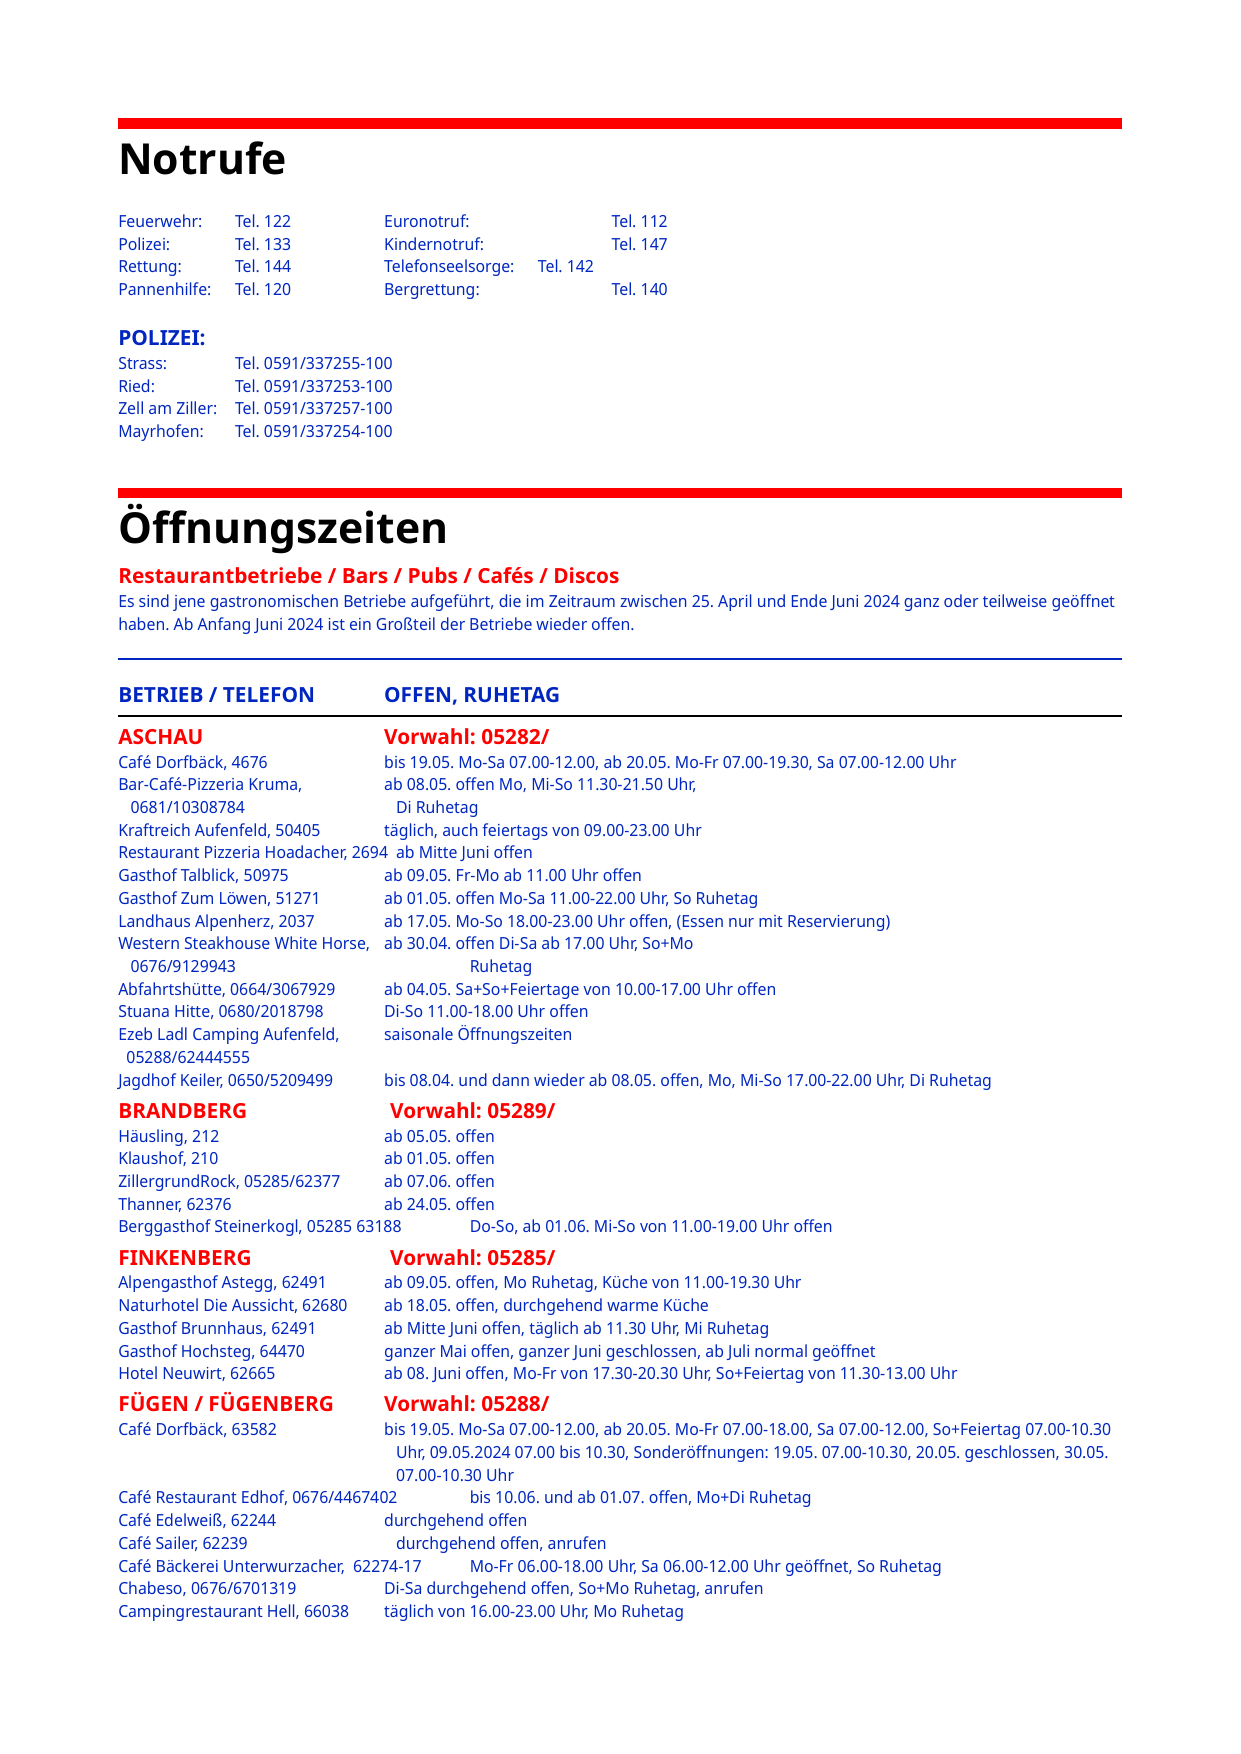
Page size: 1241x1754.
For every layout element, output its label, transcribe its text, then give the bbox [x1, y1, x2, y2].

text Pannenhilfe: Tel. 120 Bergrettung: Tel. 140 [118, 278, 1122, 300]
text Abfahrtshütte, 0664/3067929 ab 04.05. Sa+So+Feiertage von 10.00-17.00 Uhr offen [118, 977, 1122, 1000]
text Es sind jene gastronomischen Betriebe aufgeführt, die im Zeitraum zwischen 25. April und Ende Juni 2024 ganz oder teilweise geöffnet haben. Ab Anfang Juni 2024 ist ein Großteil der Betriebe wieder offen. [118, 590, 1122, 635]
text Naturhotel Die Aussicht, 62680 ab 18.05. offen, durchgehend warme Küche [118, 1294, 1122, 1317]
text Gasthof Talblick, 50975 ab 09.05. Fr-Mo ab 11.00 Uhr offen [118, 864, 1122, 887]
text Ezeb Ladl Camping Aufenfeld, saisonale Öffnungszeiten [118, 1023, 1122, 1046]
text Zell am Ziller: Tel. 0591/337257-100 [118, 397, 1122, 419]
text Landhaus Alpenherz, 2037 ab 17.05. Mo-So 18.00-23.00 Uhr offen, (Essen nur mit Reservierung) [118, 909, 1122, 932]
text Ried: Tel. 0591/337253-100 [118, 374, 1122, 397]
text Restaurant Pizzeria Hoadacher, 2694 ab Mitte Juni offen [118, 841, 1122, 864]
text Polizei: Tel. 133 Kindernotruf: Tel. 147 [118, 232, 1122, 255]
text POLIZEI: [118, 323, 1122, 351]
text Kraftreich Aufenfeld, 50405 täglich, auch feiertags von 09.00-23.00 Uhr [118, 818, 1122, 841]
text Hotel Neuwirt, 62665 ab 08. Juni offen, Mo-Fr von 17.30-20.30 Uhr, So+Feiertag von 11.30-13.00 Uhr [118, 1362, 1122, 1385]
text Café Sailer, 62239 durchgehend offen, anrufen [118, 1532, 1122, 1554]
text Café Edelweiß, 62244 durchgehend offen [118, 1509, 1122, 1532]
text Western Steakhouse White Horse, ab 30.04. offen Di-Sa ab 17.00 Uhr, So+Mo [118, 932, 1122, 955]
text Alpengasthof Astegg, 62491 ab 09.05. offen, Mo Ruhetag, Küche von 11.00-19.30 Uhr [118, 1271, 1122, 1294]
text FÜGEN / FÜGENBERG Vorwahl: 05288/ [118, 1385, 1122, 1418]
text BETRIEB / TELEFON OFFEN, RUHETAG [118, 660, 1122, 715]
text Chabeso, 0676/6701319 Di-Sa durchgehend offen, So+Mo Ruhetag, anrufen [118, 1577, 1122, 1600]
text Café Restaurant Edhof, 0676/4467402 bis 10.06. und ab 01.07. offen, Mo+Di Ruhetag [118, 1486, 1122, 1509]
text Klaushof, 210 ab 01.05. offen [118, 1147, 1122, 1170]
text Strass: Tel. 0591/337255-100 [118, 351, 1122, 374]
text Thanner, 62376 ab 24.05. offen [118, 1192, 1122, 1215]
text Café Bäckerei Unterwurzacher, 62274-17 Mo-Fr 06.00-18.00 Uhr, Sa 06.00-12.00 Uhr geöffnet, So Ruhetag [118, 1554, 1122, 1577]
text Häusling, 212 ab 05.05. offen [118, 1124, 1122, 1147]
text 0681/10308784 Di Ruhetag [118, 796, 1122, 818]
text Campingrestaurant Hell, 66038 täglich von 16.00-23.00 Uhr, Mo Ruhetag [118, 1600, 1122, 1622]
text 0676/9129943 Ruhetag [118, 955, 1122, 977]
text Berggasthof Steinerkogl, 05285 63188 Do-So, ab 01.06. Mi-So von 11.00-19.00 Uhr offen [118, 1215, 1122, 1238]
text Restaurantbetriebe / Bars / Pubs / Cafés / Discos [118, 556, 1122, 590]
text Feuerwehr: Tel. 122 Euronotruf: Tel. 112 [118, 209, 1122, 232]
text Gasthof Zum Löwen, 51271 ab 01.05. offen Mo-Sa 11.00-22.00 Uhr, So Ruhetag [118, 887, 1122, 909]
text Gasthof Hochsteg, 64470 ganzer Mai offen, ganzer Juni geschlossen, ab Juli normal geöffnet [118, 1339, 1122, 1362]
text Notrufe [118, 129, 1122, 187]
text Café Dorfbäck, 63582 bis 19.05. Mo-Sa 07.00-12.00, ab 20.05. Mo-Fr 07.00-18.00, Sa 07.00-12.00, So+Feiertag 07.00-10.30 Uhr, 09.05.2024 07.00 bis 10.30, Sonderöffnungen: 19.05. 07.00-10.30, 20.05. geschlossen, 30.05. 07.00-10.30 Uhr [118, 1418, 1122, 1486]
text FINKENBERG Vorwahl: 05285/ [118, 1238, 1122, 1271]
text ASCHAU Vorwahl: 05282/ [118, 717, 1122, 750]
text 05288/62444555 [118, 1046, 1122, 1068]
text Bar-Café-Pizzeria Kruma, ab 08.05. offen Mo, Mi-So 11.30-21.50 Uhr, [118, 773, 1122, 796]
text Jagdhof Keiler, 0650/5209499 bis 08.04. und dann wieder ab 08.05. offen, Mo, Mi-So 17.00-22.00 Uhr, Di Ruhetag [118, 1068, 1122, 1091]
text Stuana Hitte, 0680/2018798 Di-So 11.00-18.00 Uhr offen [118, 1000, 1122, 1023]
text BRANDBERG Vorwahl: 05289/ [118, 1091, 1122, 1124]
text Café Dorfbäck, 4676 bis 19.05. Mo-Sa 07.00-12.00, ab 20.05. Mo-Fr 07.00-19.30, Sa 07.00-12.00 Uhr [118, 750, 1122, 773]
text Mayrhofen: Tel. 0591/337254-100 [118, 419, 1122, 442]
text Gasthof Brunnhaus, 62491 ab Mitte Juni offen, täglich ab 11.30 Uhr, Mi Ruhetag [118, 1317, 1122, 1339]
text ZillergrundRock, 05285/62377 ab 07.06. offen [118, 1170, 1122, 1192]
text Öffnungszeiten [118, 498, 1122, 556]
text Rettung: Tel. 144 Telefonseelsorge: Tel. 142 [118, 255, 1122, 278]
